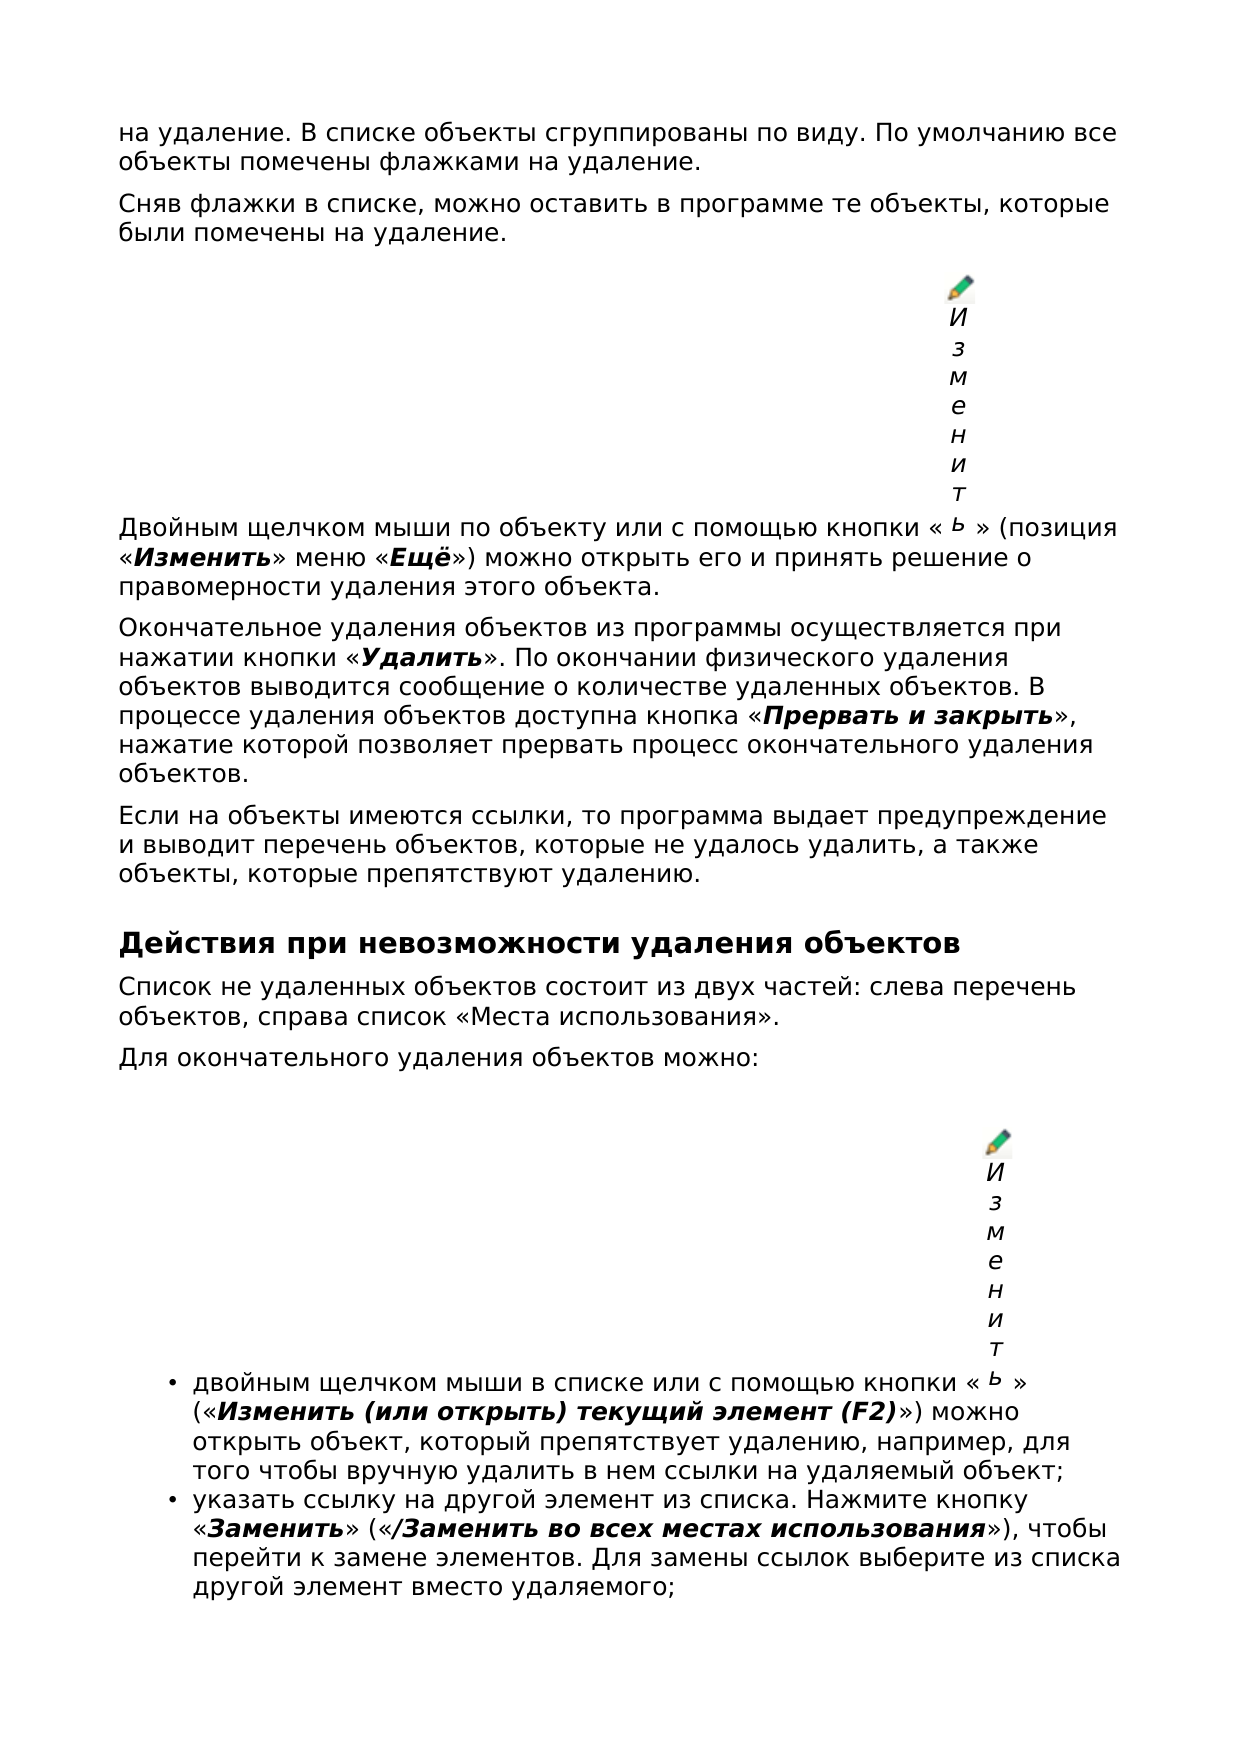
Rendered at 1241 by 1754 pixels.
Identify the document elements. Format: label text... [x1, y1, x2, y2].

picture [943, 272, 976, 304]
text Изменить [944, 304, 975, 537]
text на удаление. В списке объекты сгруппированы по виду. По умолчанию все объекты помечены флажками на удаление. [118, 118, 1122, 176]
text Окончательное удаления объектов из программы осуществляется при нажатии кнопки «Удалить». По окончании физического удаления объектов выводится сообщение о количестве удаленных объектов. В процессе удаления объектов доступна кнопка «Прервать и закрыть», нажатие которой позволяет прервать процесс окончательного удаления объектов. [118, 614, 1122, 789]
text Сняв флажки в списке, можно оставить в программе те объекты, которые были помечены на удаление. [118, 189, 1122, 247]
list Изменить [981, 1159, 1012, 1392]
list указать ссылку на другой элемент из списка. Нажмите кнопку «Заменить» («/Заменить во всех местах использования»), чтобы перейти к замене элементов. Для замены ссылок выберите из списка другой элемент вместо удаляемого; [177, 1485, 1122, 1602]
picture [981, 1127, 1013, 1159]
text Двойным щелчком мыши по объекту или с помощью кнопки «» (позиция «Изменить» меню «Ещё») можно открыть его и принять решение о правомерности удаления этого объекта. [118, 260, 1122, 601]
text Для окончательного удаления объектов можно: [118, 1043, 1122, 1073]
list двойным щелчком мыши в списке или с помощью кнопки «» («Изменить (или открыть) текущий элемент (F2)») можно открыть объект, который препятствует удалению, например, для того чтобы вручную удалить в нем ссылки на удаляемый объект; [177, 1114, 1122, 1485]
subtitle Действия при невозможности удаления объектов [118, 926, 1122, 960]
text Список не удаленных объектов состоит из двух частей: слева перечень объектов, справа список «Места использования». [118, 973, 1122, 1031]
text Если на объекты имеются ссылки, то программа выдает предупреждение и выводит перечень объектов, которые не удалось удалить, а также объекты, которые препятствуют удалению. [118, 801, 1122, 889]
